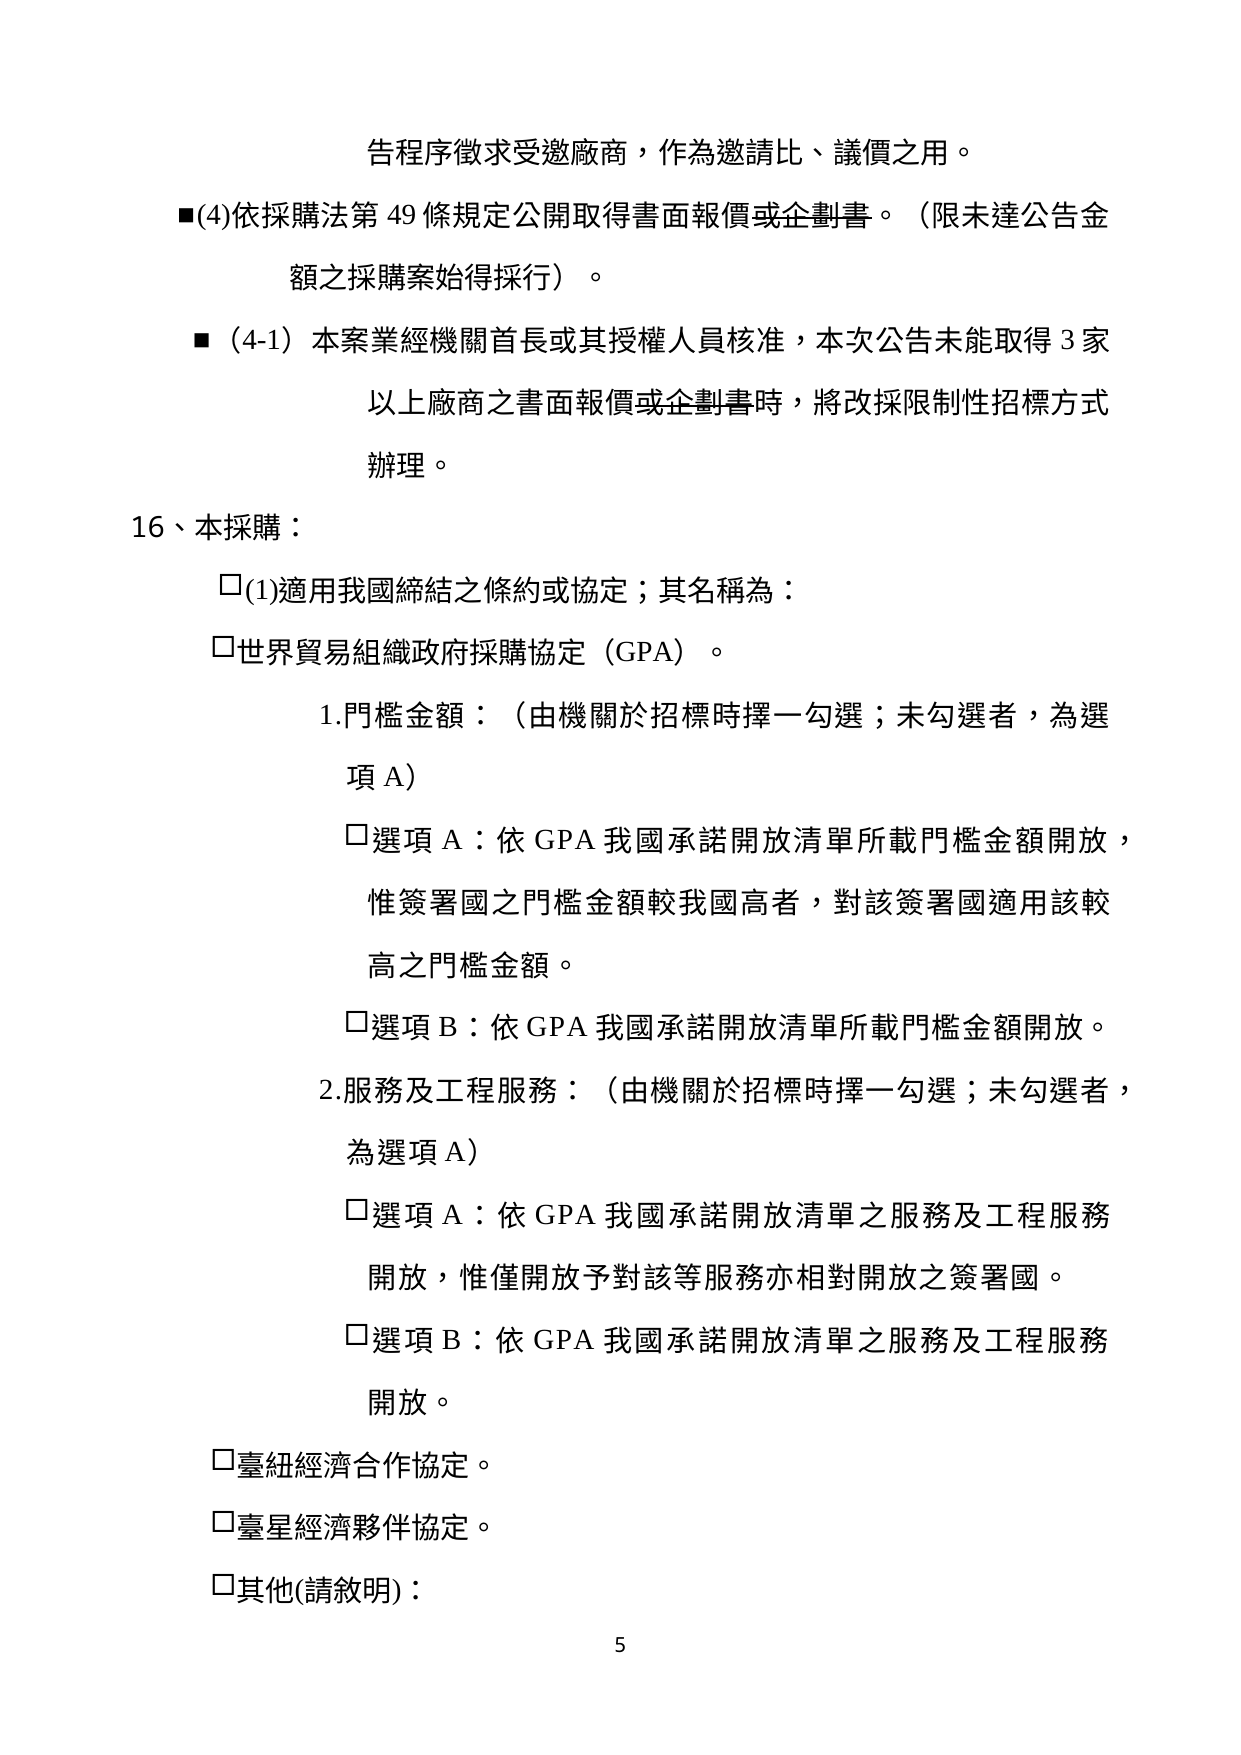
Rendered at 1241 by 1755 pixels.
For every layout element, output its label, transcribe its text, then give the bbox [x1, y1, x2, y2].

text 其他(請敘明)： [130, 1547, 1110, 1609]
text 告程序徵求受邀廠商，作為邀請比、議價之用。 [130, 109, 1110, 172]
text ■（4-1）本案業經機關首長或其授權人員核准，本次公告未能取得3家以上廠商之書面報價或企劃書時，將改採限制性招標方式辦理。 [130, 297, 1110, 484]
text 臺星經濟夥伴協定。 [130, 1484, 1110, 1547]
text 選項A：依GPA我國承諾開放清單所載門檻金額開放，惟簽署國之門檻金額較我國高者，對該簽署國適用該較高之門檻金額。 [344, 797, 1110, 984]
list 本採購： [130, 484, 1110, 547]
text 1.門檻金額：（由機關於招標時擇一勾選；未勾選者，為選項A） [319, 672, 1110, 797]
text 選項A：依GPA我國承諾開放清單之服務及工程服務開放，惟僅開放予對該等服務亦相對開放之簽署國。 [344, 1172, 1110, 1297]
text 2.服務及工程服務：（由機關於招標時擇一勾選；未勾選者，為選項A） [319, 1047, 1110, 1172]
text 選項B：依GPA我國承諾開放清單之服務及工程服務開放。 [344, 1297, 1110, 1422]
text (1)適用我國締結之條約或協定；其名稱為： [217, 547, 1110, 609]
text 選項B：依GPA我國承諾開放清單所載門檻金額開放。 [344, 984, 1110, 1047]
text ■(4)依採購法第49條規定公開取得書面報價或企劃書。（限未達公告金額之採購案始得採行）。 [130, 172, 1110, 297]
text 世界貿易組織政府採購協定（GPA）。 [130, 609, 1110, 672]
text 臺紐經濟合作協定。 [130, 1422, 1110, 1484]
